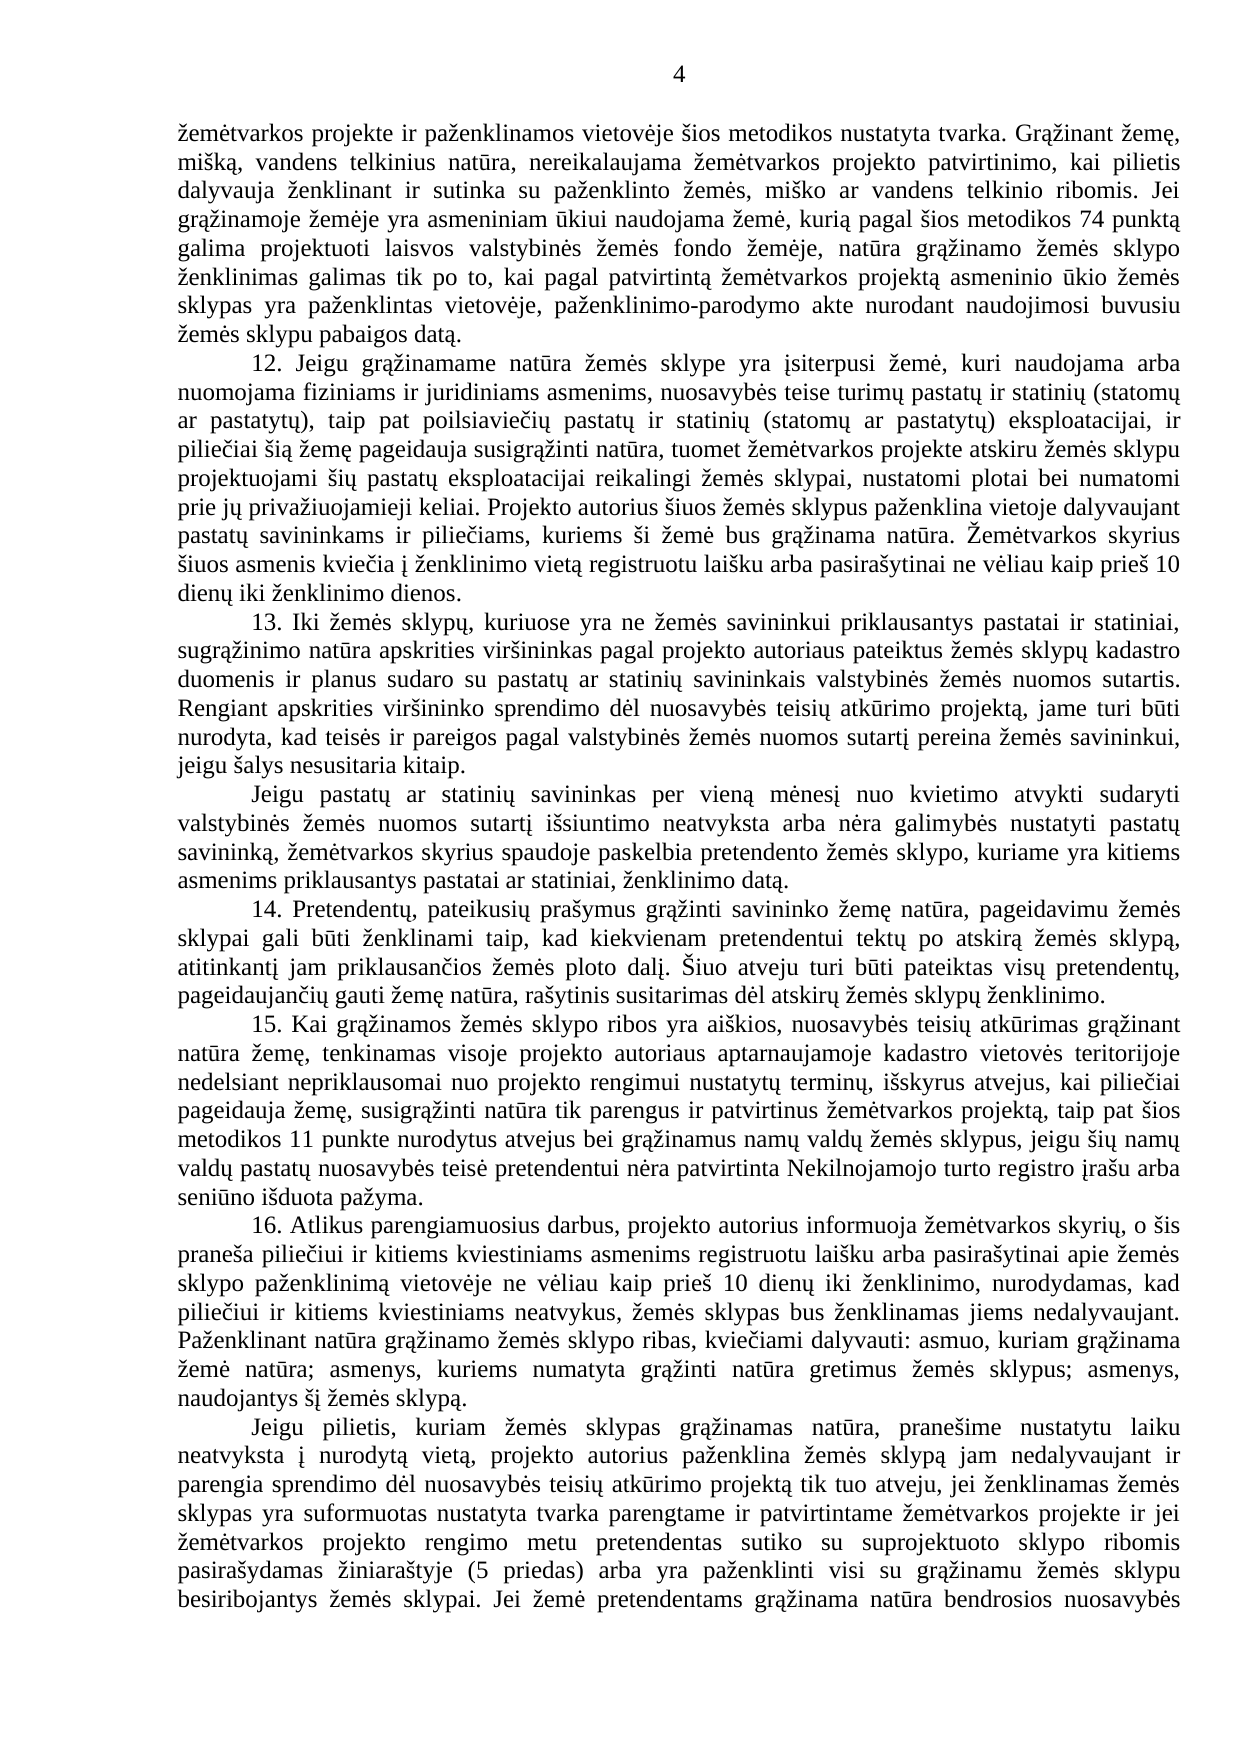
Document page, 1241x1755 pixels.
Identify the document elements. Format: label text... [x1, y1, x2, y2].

text 13. Iki žemės sklypų, kuriuose yra ne žemės savininkui priklausantys pastatai ir statiniai, sugrąžinimo natūra apskrities viršininkas pagal projekto autoriaus pateiktus žemės sklypų kadastro duomenis ir planus sudaro su pastatų ar statinių savininkais valstybinės žemės nuomos sutartis. Rengiant apskrities viršininko sprendimo dėl nuosavybės teisių atkūrimo projektą, jame turi būti nurodyta, kad teisės ir pareigos pagal valstybinės žemės nuomos sutartį pereina žemės savininkui, jeigu šalys nesusitaria kitaip. [177, 607, 1181, 779]
text žemėtvarkos projekte ir paženklinamos vietovėje šios metodikos nustatyta tvarka. Grąžinant žemę, mišką, vandens telkinius natūra, nereikalaujama žemėtvarkos projekto patvirtinimo, kai pilietis dalyvauja ženklinant ir sutinka su paženklinto žemės, miško ar vandens telkinio ribomis. Jei grąžinamoje žemėje yra asmeniniam ūkiui naudojama žemė, kurią pagal šios metodikos 74 punktą galima projektuoti laisvos valstybinės žemės fondo žemėje, natūra grąžinamo žemės sklypo ženklinimas galimas tik po to, kai pagal patvirtintą žemėtvarkos projektą asmeninio ūkio žemės sklypas yra paženklintas vietovėje, paženklinimo-parodymo akte nurodant naudojimosi buvusiu žemės sklypu pabaigos datą. [177, 118, 1181, 348]
text 15. Kai grąžinamos žemės sklypo ribos yra aiškios, nuosavybės teisių atkūrimas grąžinant natūra žemę, tenkinamas visoje projekto autoriaus aptarnaujamoje kadastro vietovės teritorijoje nedelsiant nepriklausomai nuo projekto rengimui nustatytų terminų, išskyrus atvejus, kai piliečiai pageidauja žemę, susigrąžinti natūra tik parengus ir patvirtinus žemėtvarkos projektą, taip pat šios metodikos 11 punkte nurodytus atvejus bei grąžinamus namų valdų žemės sklypus, jeigu šių namų valdų pastatų nuosavybės teisė pretendentui nėra patvirtinta Nekilnojamojo turto registro įrašu arba seniūno išduota pažyma. [177, 1009, 1181, 1211]
text 12. Jeigu grąžinamame natūra žemės sklype yra įsiterpusi žemė, kuri naudojama arba nuomojama fiziniams ir juridiniams asmenims, nuosavybės teise turimų pastatų ir statinių (statomų ar pastatytų), taip pat poilsiaviečių pastatų ir statinių (statomų ar pastatytų) eksploatacijai, ir piliečiai šią žemę pageidauja susigrąžinti natūra, tuomet žemėtvarkos projekte atskiru žemės sklypu projektuojami šių pastatų eksploatacijai reikalingi žemės sklypai, nustatomi plotai bei numatomi prie jų privažiuojamieji keliai. Projekto autorius šiuos žemės sklypus paženklina vietoje dalyvaujant pastatų savininkams ir piliečiams, kuriems ši žemė bus grąžinama natūra. Žemėtvarkos skyrius šiuos asmenis kviečia į ženklinimo vietą registruotu laišku arba pasirašytinai ne vėliau kaip prieš 10 dienų iki ženklinimo dienos. [177, 348, 1181, 607]
text Jeigu pastatų ar statinių savininkas per vieną mėnesį nuo kvietimo atvykti sudaryti valstybinės žemės nuomos sutartį išsiuntimo neatvyksta arba nėra galimybės nustatyti pastatų savininką, žemėtvarkos skyrius spaudoje paskelbia pretendento žemės sklypo, kuriame yra kitiems asmenims priklausantys pastatai ar statiniai, ženklinimo datą. [177, 779, 1181, 894]
text 16. Atlikus parengiamuosius darbus, projekto autorius informuoja žemėtvarkos skyrių, o šis praneša piliečiui ir kitiems kviestiniams asmenims registruotu laišku arba pasirašytinai apie žemės sklypo paženklinimą vietovėje ne vėliau kaip prieš 10 dienų iki ženklinimo, nurodydamas, kad piliečiui ir kitiems kviestiniams neatvykus, žemės sklypas bus ženklinamas jiems nedalyvaujant. Paženklinant natūra grąžinamo žemės sklypo ribas, kviečiami dalyvauti: asmuo, kuriam grąžinama žemė natūra; asmenys, kuriems numatyta grąžinti natūra gretimus žemės sklypus; asmenys, naudojantys šį žemės sklypą. [177, 1211, 1181, 1412]
text Jeigu pilietis, kuriam žemės sklypas grąžinamas natūra, pranešime nustatytu laiku neatvyksta į nurodytą vietą, projekto autorius paženklina žemės sklypą jam nedalyvaujant ir parengia sprendimo dėl nuosavybės teisių atkūrimo projektą tik tuo atveju, jei ženklinamas žemės sklypas yra suformuotas nustatyta tvarka parengtame ir patvirtintame žemėtvarkos projekte ir jei žemėtvarkos projekto rengimo metu pretendentas sutiko su suprojektuoto sklypo ribomis pasirašydamas žiniaraštyje (5 priedas) arba yra paženklinti visi su grąžinamu žemės sklypu besiribojantys žemės sklypai. Jei žemė pretendentams grąžinama natūra bendrosios nuosavybės [177, 1412, 1181, 1613]
text 14. Pretendentų, pateikusių prašymus grąžinti savininko žemę natūra, pageidavimu žemės sklypai gali būti ženklinami taip, kad kiekvienam pretendentui tektų po atskirą žemės sklypą, atitinkantį jam priklausančios žemės ploto dalį. Šiuo atveju turi būti pateiktas visų pretendentų, pageidaujančių gauti žemę natūra, rašytinis susitarimas dėl atskirų žemės sklypų ženklinimo. [177, 894, 1181, 1009]
